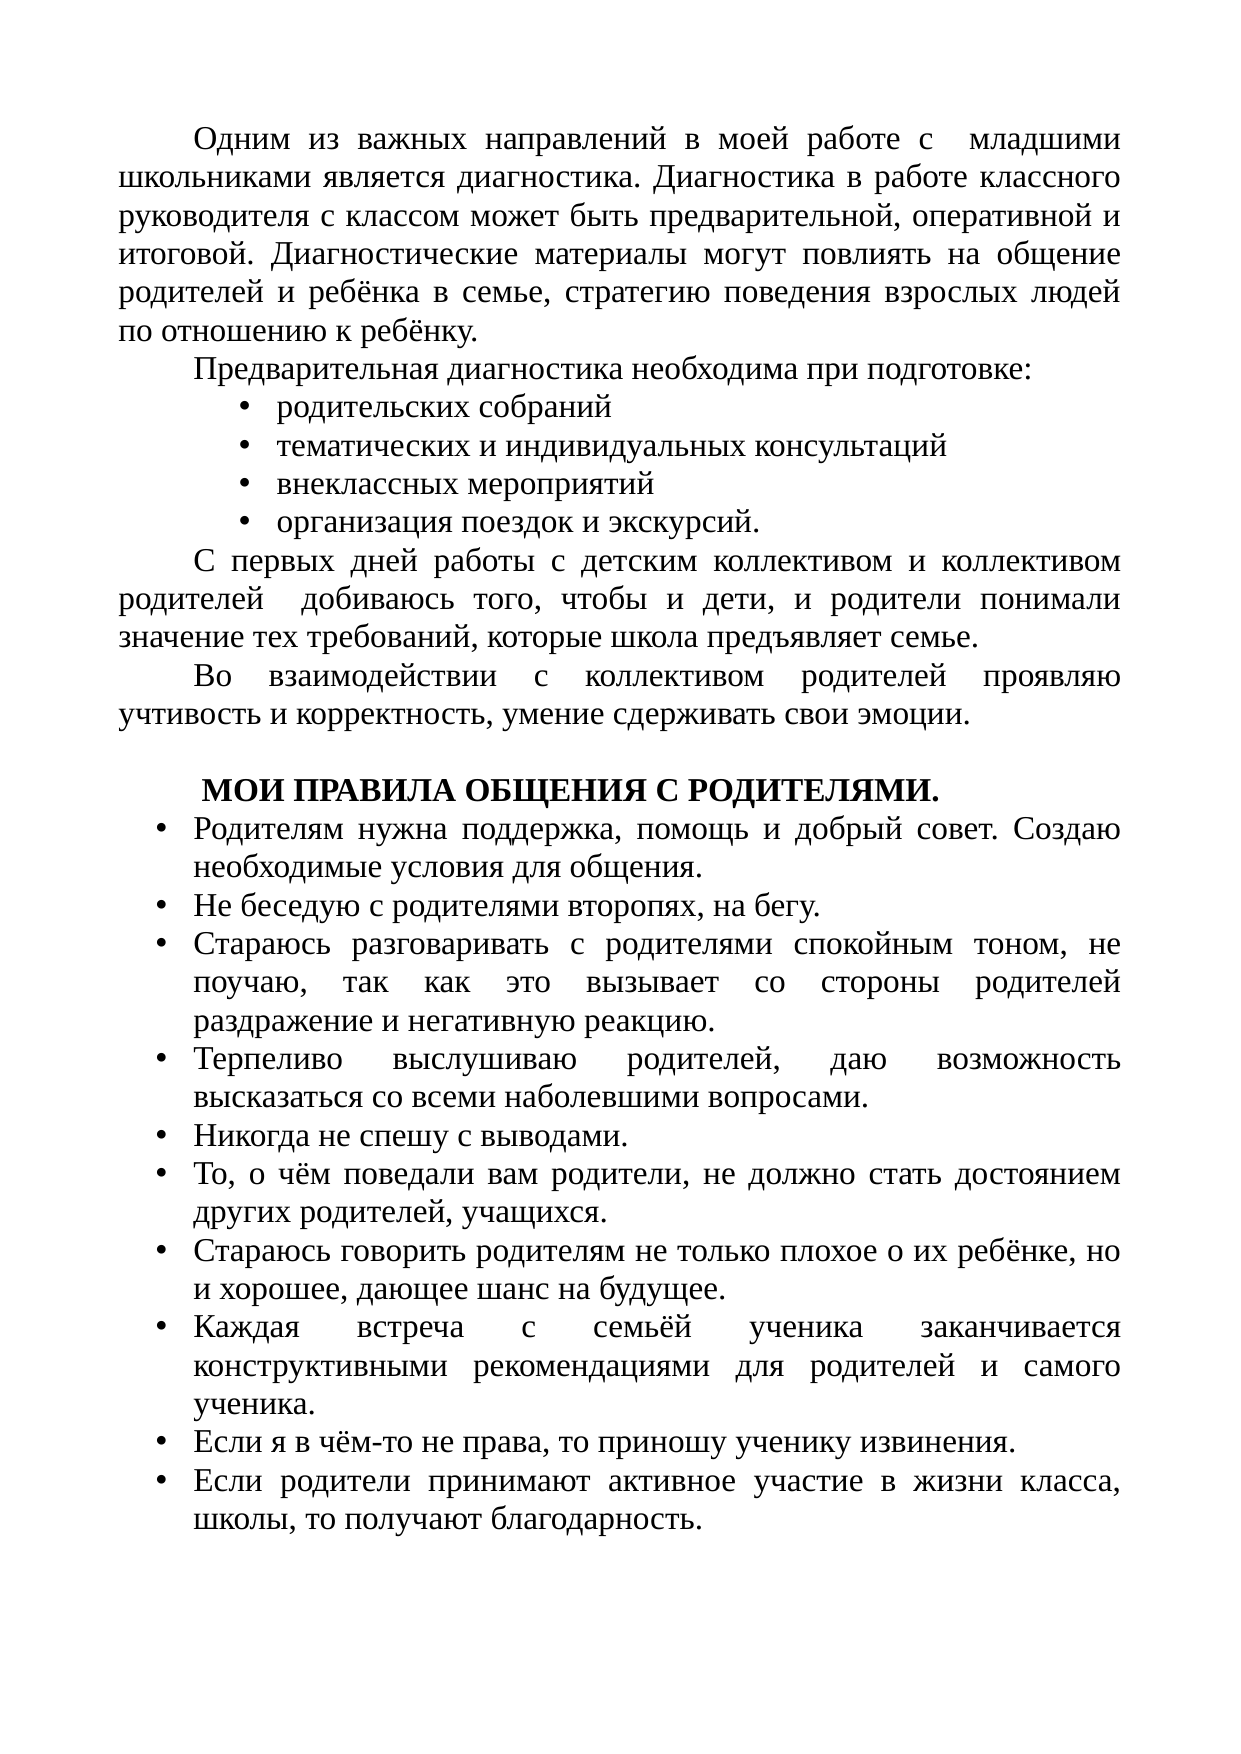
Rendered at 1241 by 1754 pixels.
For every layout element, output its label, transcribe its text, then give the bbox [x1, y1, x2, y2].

list Терпеливо выслушиваю родителей, даю возможность высказаться со всеми наболевшими вопросами. [156, 1038, 1122, 1115]
text С первых дней работы с детским коллективом и коллективом родителей добиваюсь того, чтобы и дети, и родители понимали значение тех требований, которые школа предъявляет семье. [118, 540, 1122, 655]
list Не беседую с родителями второпях, на бегу. [156, 885, 1122, 923]
text Предварительная диагностика необходима при подготовке: [118, 348, 1122, 386]
list тематических и индивидуальных консультаций [239, 425, 1122, 463]
list Никогда не спешу с выводами. [156, 1115, 1122, 1153]
list Стараюсь разговаривать с родителями спокойным тоном, не поучаю, так как это вызывает со стороны родителей раздражение и негативную реакцию. [156, 923, 1122, 1038]
list внеклассных мероприятий [239, 463, 1122, 501]
text Одним из важных направлений в моей работе с младшими школьниками является диагностика. Диагностика в работе классного руководителя с классом может быть предварительной, оперативной и итоговой. Диагностические материалы могут повлиять на общение родителей и ребёнка в семье, стратегию поведения взрослых людей по отношению к ребёнку. [118, 118, 1122, 348]
list Каждая встреча с семьёй ученика заканчивается конструктивными рекомендациями для родителей и самого ученика. [156, 1306, 1122, 1421]
list Родителям нужна поддержка, помощь и добрый совет. Создаю необходимые условия для общения. [156, 808, 1122, 885]
text Во взаимодействии с коллективом родителей проявляю учтивость и корректность, умение сдерживать свои эмоции. [118, 655, 1122, 731]
list организация поездок и экскурсий. [239, 501, 1122, 540]
text МОИ ПРАВИЛА ОБЩЕНИЯ С РОДИТЕЛЯМИ. [118, 770, 1122, 808]
list Стараюсь говорить родителям не только плохое о их ребёнке, но и хорошее, дающее шанс на будущее. [156, 1230, 1122, 1306]
list То, о чём поведали вам родители, не должно стать достоянием других родителей, учащихся. [156, 1153, 1122, 1230]
list Если родители принимают активное участие в жизни класса, школы, то получают благодарность. [156, 1460, 1122, 1536]
list Если я в чём-то не права, то приношу ученику извинения. [156, 1421, 1122, 1460]
list родительских собраний [239, 386, 1122, 425]
